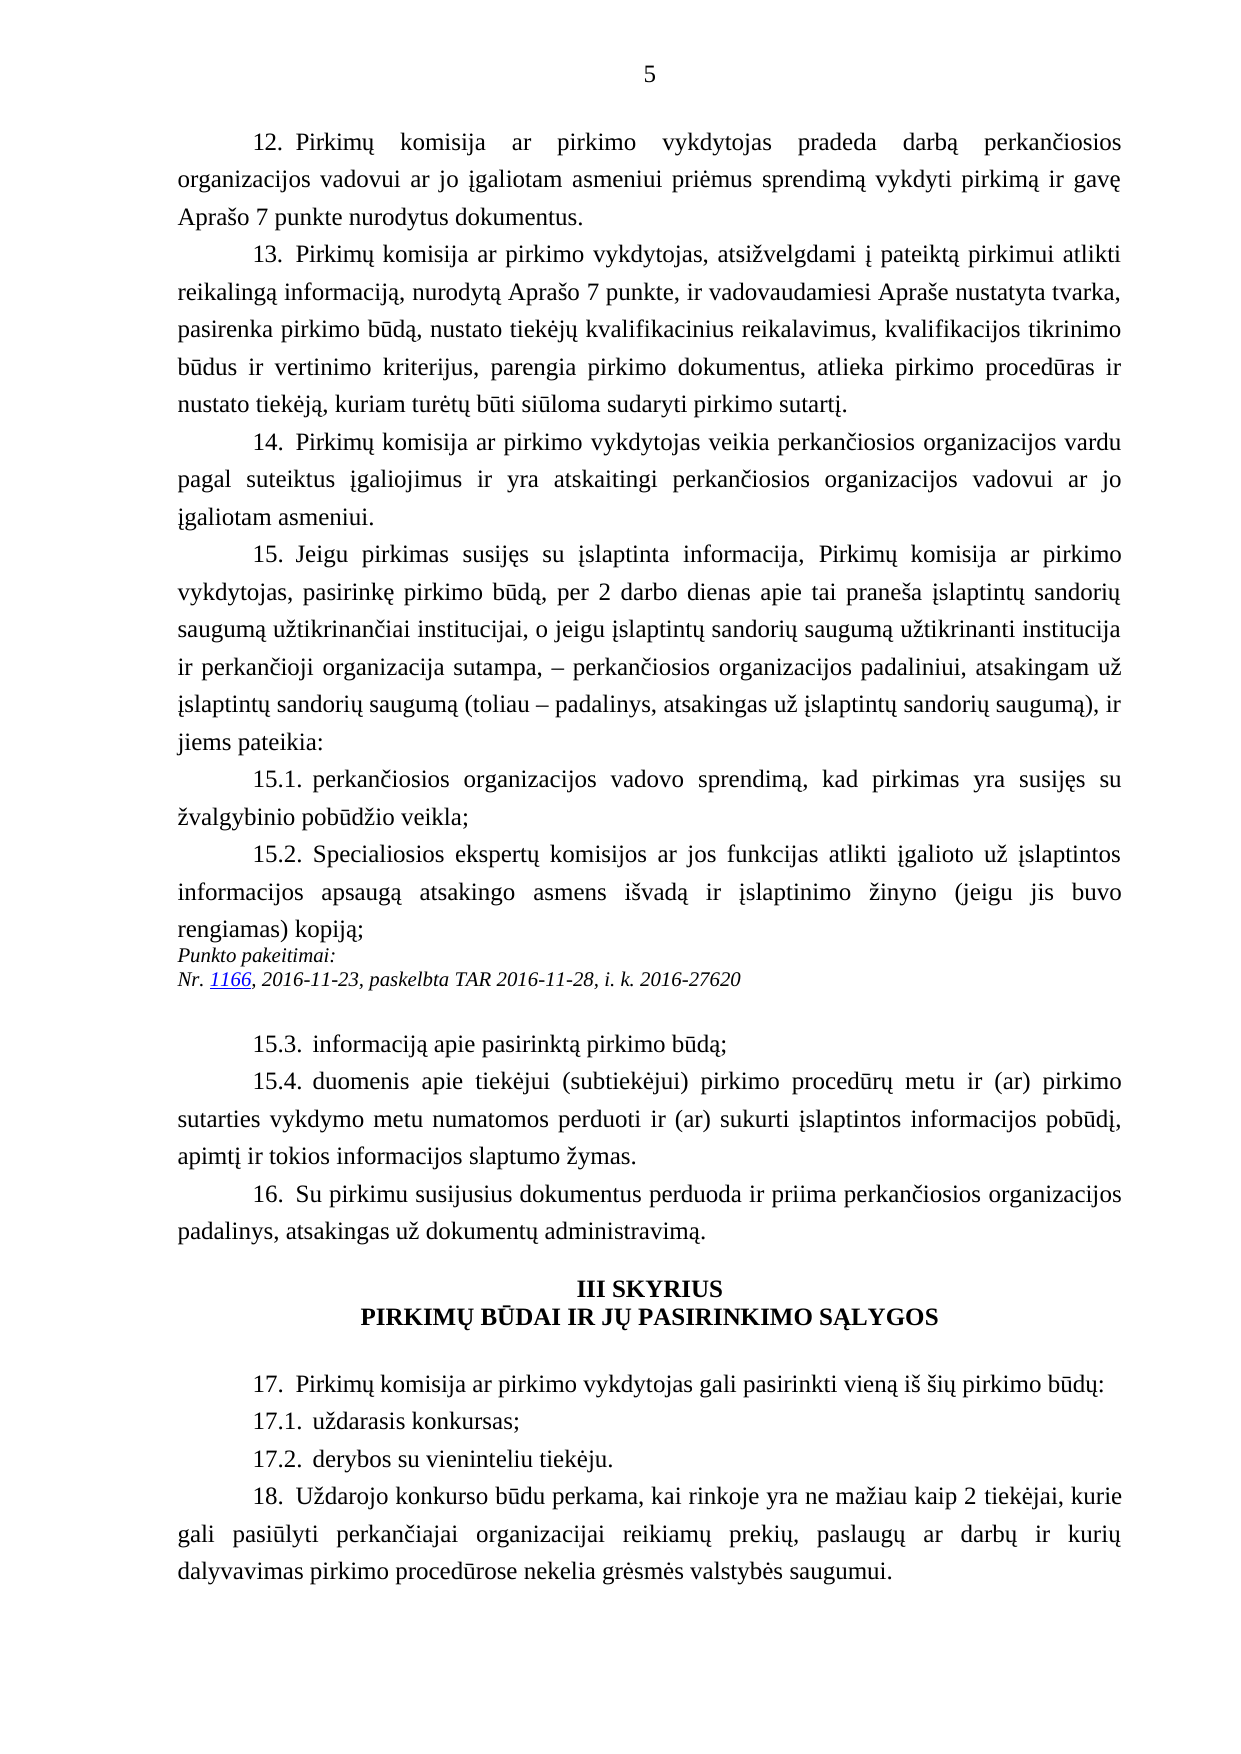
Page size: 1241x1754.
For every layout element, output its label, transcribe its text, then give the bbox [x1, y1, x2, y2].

text 16. Su pirkimu susijusius dokumentus perduoda ir priima perkančiosios organizacijos padalinys, atsakingas už dokumentų administravimą. [177, 1170, 1122, 1245]
text 14. Pirkimų komisija ar pirkimo vykdytojas veikia perkančiosios organizacijos vardu pagal suteiktus įgaliojimus ir yra atskaitingi perkančiosios organizacijos vadovui ar jo įgaliotam asmeniui. [177, 418, 1122, 531]
text Nr. 1166, 2016-11-23, paskelbta TAR 2016-11-28, i. k. 2016-27620 [177, 967, 1122, 991]
text 13. Pirkimų komisija ar pirkimo vykdytojas, atsižvelgdami į pateiktą pirkimui atlikti reikalingą informaciją, nurodytą Aprašo 7 punkte, ir vadovaudamiesi Apraše nustatyta tvarka, pasirenka pirkimo būdą, nustato tiekėjų kvalifikacinius reikalavimus, kvalifikacijos tikrinimo būdus ir vertinimo kriterijus, parengia pirkimo dokumentus, atlieka pirkimo procedūras ir nustato tiekėją, kuriam turėtų būti siūloma sudaryti pirkimo sutartį. [177, 231, 1122, 418]
text 17. Pirkimų komisija ar pirkimo vykdytojas gali pasirinkti vieną iš šių pirkimo būdų: [177, 1360, 1122, 1397]
text 15.2. Specialiosios ekspertų komisijos ar jos funkcijas atlikti įgalioto už įslaptintos informacijos apsaugą atsakingo asmens išvadą ir įslaptinimo žinyno (jeigu jis buvo rengiamas) kopiją; [177, 831, 1122, 943]
text Punkto pakeitimai: [177, 943, 1122, 967]
text 17.1. uždarasis konkursas; [177, 1397, 1122, 1435]
text 15.4. duomenis apie tiekėjui (subtiekėjui) pirkimo procedūrų metu ir (ar) pirkimo sutarties vykdymo metu numatomos perduoti ir (ar) sukurti įslaptintos informacijos pobūdį, apimtį ir tokios informacijos slaptumo žymas. [177, 1057, 1122, 1170]
text III SKYRIUS [177, 1274, 1122, 1302]
text 18. Uždarojo konkurso būdu perkama, kai rinkoje yra ne mažiau kaip 2 tiekėjai, kurie gali pasiūlyti perkančiajai organizacijai reikiamų prekių, paslaugų ar darbų ir kurių dalyvavimas pirkimo procedūrose nekelia grėsmės valstybės saugumui. [177, 1472, 1122, 1585]
text 15.3. informaciją apie pasirinktą pirkimo būdą; [177, 1020, 1122, 1057]
text 15. Jeigu pirkimas susijęs su įslaptinta informacija, Pirkimų komisija ar pirkimo vykdytojas, pasirinkę pirkimo būdą, per 2 darbo dienas apie tai praneša įslaptintų sandorių saugumą užtikrinančiai institucijai, o jeigu įslaptintų sandorių saugumą užtikrinanti institucija ir perkančioji organizacija sutampa, – perkančiosios organizacijos padaliniui, atsakingam už įslaptintų sandorių saugumą (toliau – padalinys, atsakingas už įslaptintų sandorių saugumą), ir jiems pateikia: [177, 531, 1122, 756]
text PIRKIMŲ BŪDAI IR JŲ PASIRINKIMO SĄLYGOS [177, 1302, 1122, 1331]
text 12. Pirkimų komisija ar pirkimo vykdytojas pradeda darbą perkančiosios organizacijos vadovui ar jo įgaliotam asmeniui priėmus sprendimą vykdyti pirkimą ir gavę Aprašo 7 punkte nurodytus dokumentus. [177, 118, 1122, 231]
text 17.2. derybos su vieninteliu tiekėju. [177, 1435, 1122, 1472]
text 15.1. perkančiosios organizacijos vadovo sprendimą, kad pirkimas yra susijęs su žvalgybinio pobūdžio veikla; [177, 756, 1122, 831]
